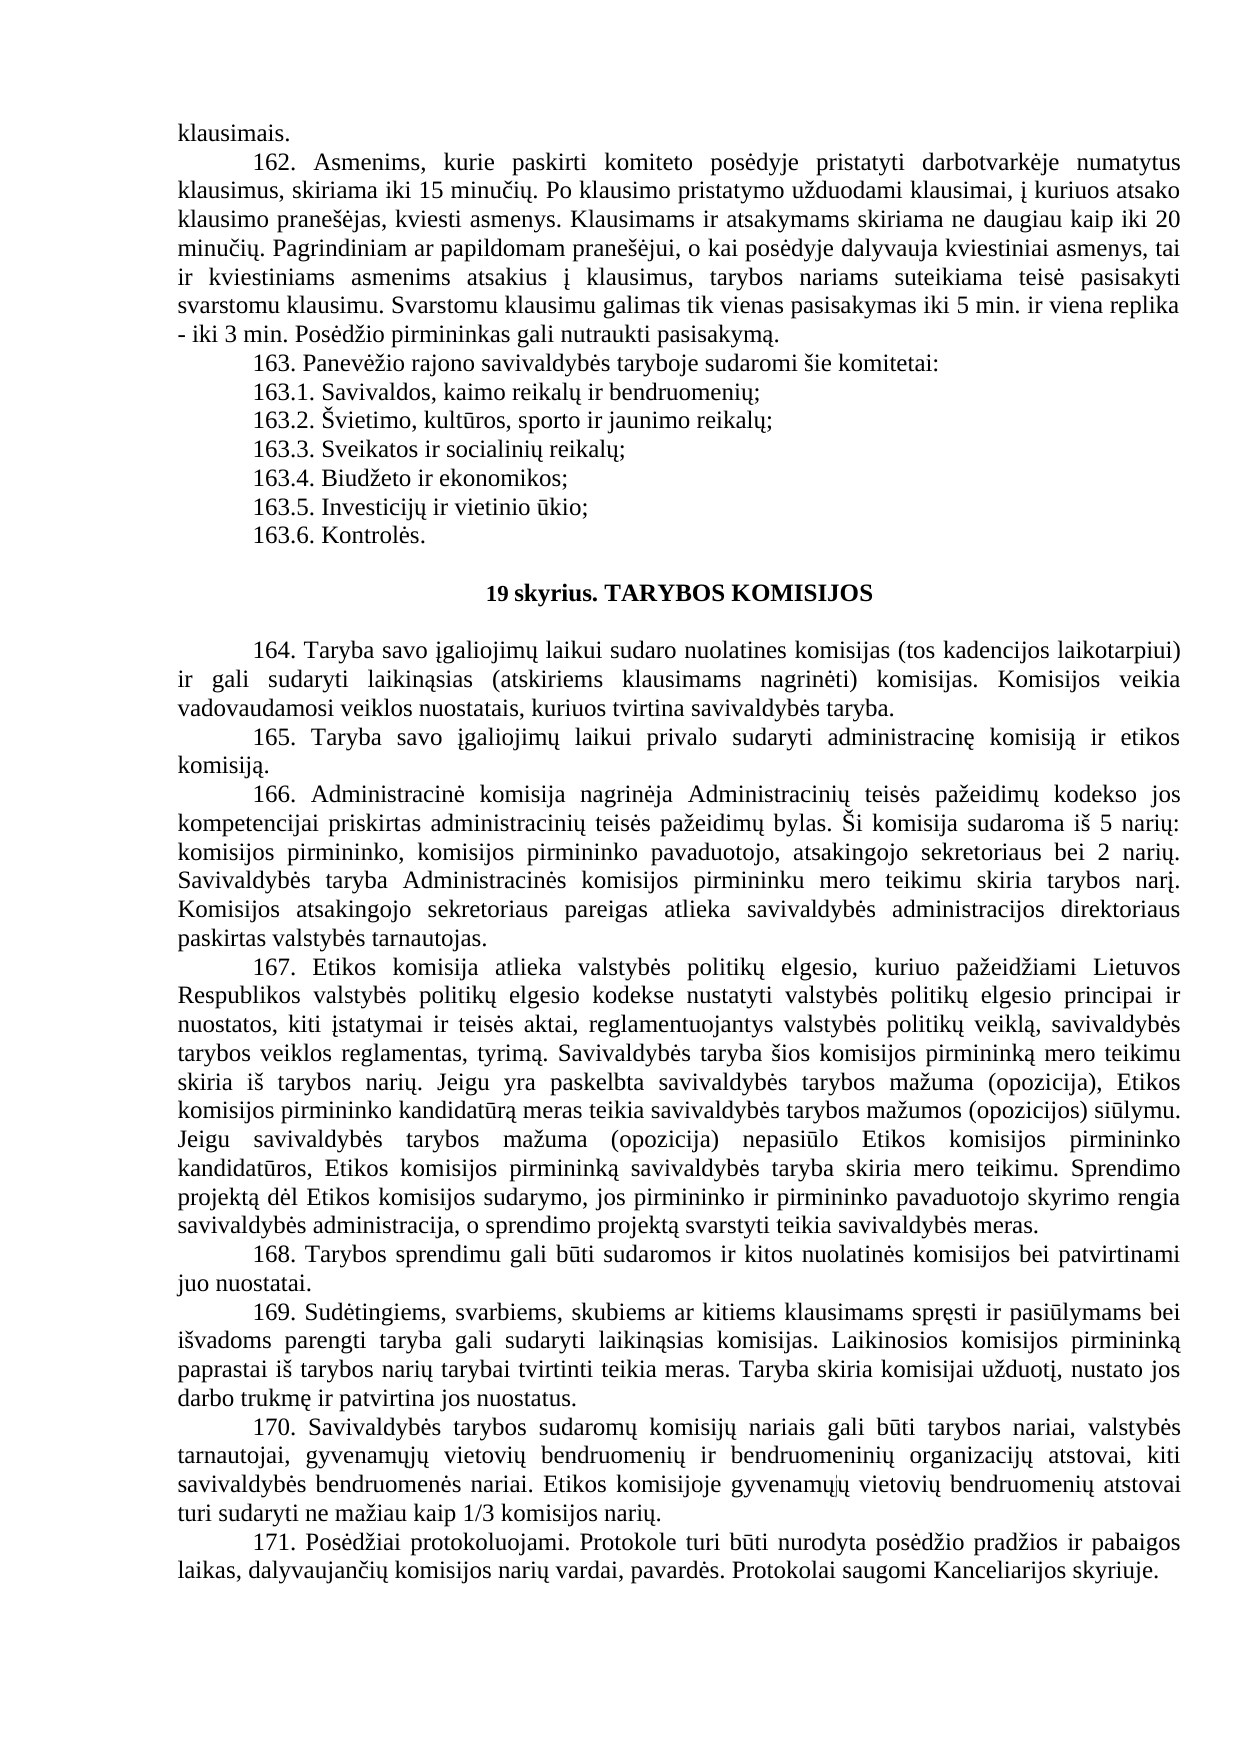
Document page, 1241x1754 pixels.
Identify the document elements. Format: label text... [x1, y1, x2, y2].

text 170. Savivaldybės tarybos sudaromų komisijų nariais gali būti tarybos nariai, valstybės tarnautojai, gyvenamųjų vietovių bendruomenių ir bendruomeninių organizacijų atstovai, kiti savivaldybės bendruomenės nariai. Etikos komisijoje gyvenamųjų vietovių bendruomenių atstovai turi sudaryti ne mažiau kaip 1/3 komisijos narių. [177, 1412, 1181, 1527]
text 163.3. Sveikatos ir socialinių reikalų; [177, 434, 1181, 463]
text 163.5. Investicijų ir vietinio ūkio; [177, 492, 1181, 521]
text 168. Tarybos sprendimu gali būti sudaromos ir kitos nuolatinės komisijos bei patvirtinami juo nuostatai. [177, 1239, 1181, 1297]
text 163.6. Kontrolės. [177, 521, 1181, 549]
text 166. Administracinė komisija nagrinėja Administracinių teisės pažeidimų kodekso jos kompetencijai priskirtas administracinių teisės pažeidimų bylas. Ši komisija sudaroma iš 5 narių: komisijos pirmininko, komisijos pirmininko pavaduotojo, atsakingojo sekretoriaus bei 2 narių. Savivaldybės taryba Administracinės komisijos pirmininku mero teikimu skiria tarybos narį. Komisijos atsakingojo sekretoriaus pareigas atlieka savivaldybės administracijos direktoriaus paskirtas valstybės tarnautojas. [177, 779, 1181, 952]
text 165. Taryba savo įgaliojimų laikui privalo sudaryti administracinę komisiją ir etikos komisiją. [177, 722, 1181, 779]
text 163.2. Švietimo, kultūros, sporto ir jaunimo reikalų; [177, 406, 1181, 434]
text 19 skyrius. TARYBOS KOMISIJOS [177, 578, 1181, 607]
text 163.1. Savivaldos, kaimo reikalų ir bendruomenių; [177, 377, 1181, 406]
text 163. Panevėžio rajono savivaldybės taryboje sudaromi šie komitetai: [177, 348, 1181, 377]
text 167. Etikos komisija atlieka valstybės politikų elgesio, kuriuo pažeidžiami Lietuvos Respublikos valstybės politikų elgesio kodekse nustatyti valstybės politikų elgesio principai ir nuostatos, kiti įstatymai ir teisės aktai, reglamentuojantys valstybės politikų veiklą, savivaldybės tarybos veiklos reglamentas, tyrimą. Savivaldybės taryba šios komisijos pirmininką mero teikimu skiria iš tarybos narių. Jeigu yra paskelbta savivaldybės tarybos mažuma (opozicija), Etikos komisijos pirmininko kandidatūrą meras teikia savivaldybės tarybos mažumos (opozicijos) siūlymu. Jeigu savivaldybės tarybos mažuma (opozicija) nepasiūlo Etikos komisijos pirmininko kandidatūros, Etikos komisijos pirmininką savivaldybės taryba skiria mero teikimu. Sprendimo projektą dėl Etikos komisijos sudarymo, jos pirmininko ir pirmininko pavaduotojo skyrimo rengia savivaldybės administracija, o sprendimo projektą svarstyti teikia savivaldybės meras. [177, 952, 1181, 1239]
text 163.4. Biudžeto ir ekonomikos; [177, 463, 1181, 492]
text 171. Posėdžiai protokoluojami. Protokole turi būti nurodyta posėdžio pradžios ir pabaigos laikas, dalyvaujančių komisijos narių vardai, pavardės. Protokolai saugomi Kanceliarijos skyriuje. [177, 1527, 1181, 1584]
text 164. Taryba savo įgaliojimų laikui sudaro nuolatines komisijas (tos kadencijos laikotarpiui) ir gali sudaryti laikinąsias (atskiriems klausimams nagrinėti) komisijas. Komisijos veikia vadovaudamosi veiklos nuostatais, kuriuos tvirtina savivaldybės taryba. [177, 636, 1181, 722]
text klausimais. [177, 118, 1181, 147]
text 169. Sudėtingiems, svarbiems, skubiems ar kitiems klausimams spręsti ir pasiūlymams bei išvadoms parengti taryba gali sudaryti laikinąsias komisijas. Laikinosios komisijos pirmininką paprastai iš tarybos narių tarybai tvirtinti teikia meras. Taryba skiria komisijai užduotį, nustato jos darbo trukmę ir patvirtina jos nuostatus. [177, 1297, 1181, 1412]
text 162. Asmenims, kurie paskirti komiteto posėdyje pristatyti darbotvarkėje numatytus klausimus, skiriama iki 15 minučių. Po klausimo pristatymo užduodami klausimai, į kuriuos atsako klausimo pranešėjas, kviesti asmenys. Klausimams ir atsakymams skiriama ne daugiau kaip iki 20 minučių. Pagrindiniam ar papildomam pranešėjui, o kai posėdyje dalyvauja kviestiniai asmenys, tai ir kviestiniams asmenims atsakius į klausimus, tarybos nariams suteikiama teisė pasisakyti svarstomu klausimu. Svarstomu klausimu galimas tik vienas pasisakymas iki 5 min. ir viena replika - iki 3 min. Posėdžio pirmininkas gali nutraukti pasisakymą. [177, 147, 1181, 348]
